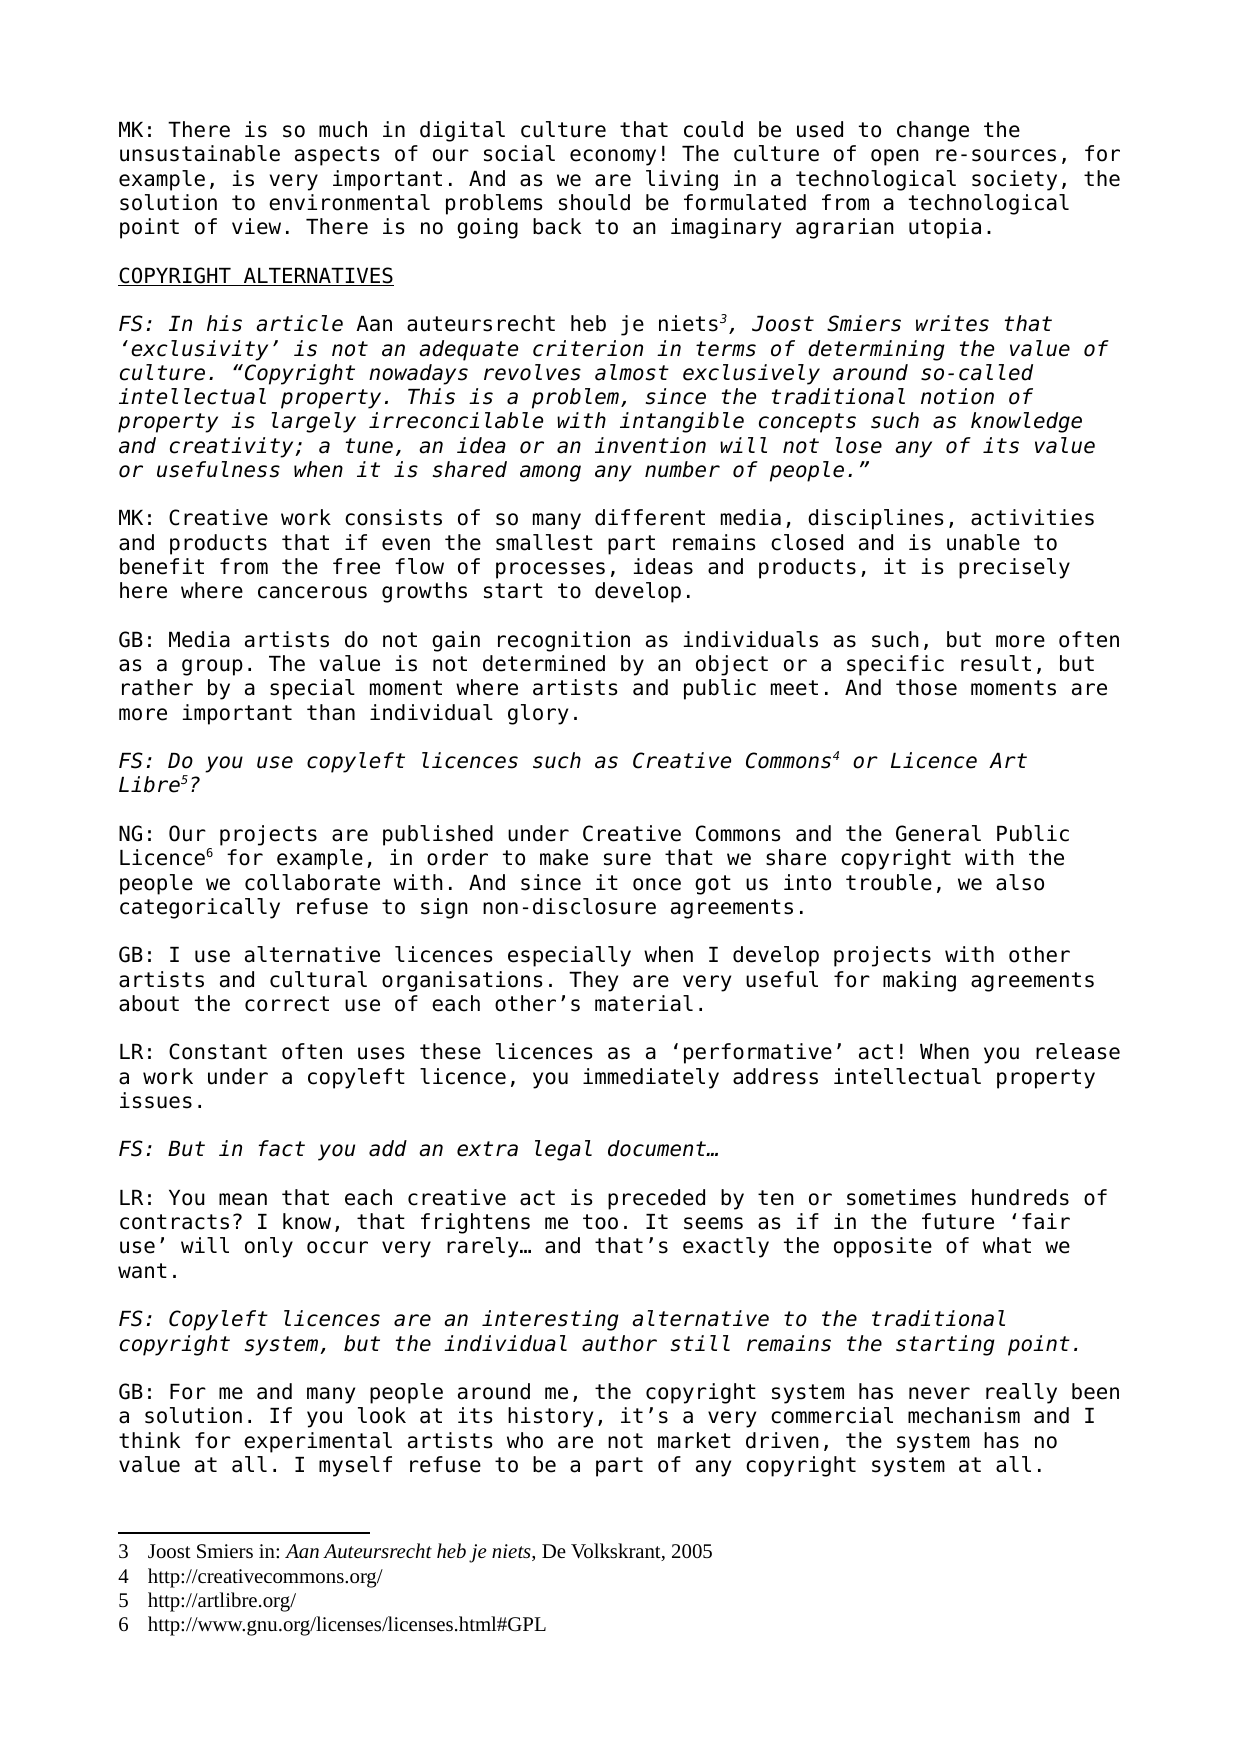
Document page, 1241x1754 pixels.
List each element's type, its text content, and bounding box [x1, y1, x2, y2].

text COPYRIGHT ALTERNATIVES [118, 264, 1122, 288]
text FS: Do you use copyleft licences such as Creative Commons or Licence Art Libre? [118, 749, 1122, 798]
text http://www.gnu.org/licenses/licenses.html#GPL [118, 1612, 1122, 1636]
text GB: For me and many people around me, the copyright system has never really been a solution. If you look at its history, it’s a very commercial mechanism and I think for experimental artists who are not market driven, the system has no value at all. I myself refuse to be a part of any copyright system at all. [118, 1380, 1122, 1477]
text MK: There is so much in digital culture that could be used to change the unsustainable aspects of our social economy! The culture of open re-sources, for example, is very important. And as we are living in a technological society, the solution to environmental problems should be formulated from a technological point of view. There is no going back to an imaginary agrarian utopia. [118, 118, 1122, 239]
text Joost Smiers in: Aan Auteursrecht heb je niets, De Volkskrant, 2005 [118, 1539, 1122, 1563]
text MK: Creative work consists of so many different media, disciplines, activities and products that if even the smallest part remains closed and is unable to benefit from the free flow of processes, ideas and products, it is precisely here where cancerous growths start to develop. [118, 506, 1122, 603]
text LR: You mean that each creative act is preceded by ten or sometimes hundreds of contracts? I know, that frightens me too. It seems as if in the future ‘fair use’ will only occur very rarely… and that’s exactly the opposite of what we want. [118, 1186, 1122, 1283]
text NG: Our projects are published under Creative Commons and the General Public Licence for example, in order to make sure that we share copyright with the people we collaborate with. And since it once got us into trouble, we also categorically refuse to sign non-disclosure agreements. [118, 822, 1122, 919]
text FS: But in fact you add an extra legal document… [118, 1137, 1122, 1162]
text LR: Constant often uses these licences as a ‘performative’ act! When you release a work under a copyleft licence, you immediately address intellectual property issues. [118, 1040, 1122, 1113]
text GB: I use alternative licences especially when I develop projects with other artists and cultural organisations. They are very useful for making agreements about the correct use of each other’s material. [118, 943, 1122, 1016]
text http://artlibre.org/ [118, 1588, 1122, 1612]
text FS: In his article Aan auteursrecht heb je niets, Joost Smiers writes that ‘exclusivity’ is not an adequate criterion in terms of determining the value of culture. “Copyright nowadays revolves almost exclusively around so-called intellectual property. This is a problem, since the traditional notion of property is largely irreconcilable with intangible concepts such as knowledge and creativity; a tune, an idea or an invention will not lose any of its value or usefulness when it is shared among any number of people.” [118, 312, 1122, 482]
text FS: Copyleft licences are an interesting alternative to the traditional copyright system, but the individual author still remains the starting point. [118, 1307, 1122, 1356]
text http://creativecommons.org/ [118, 1563, 1122, 1588]
text GB: Media artists do not gain recognition as individuals as such, but more often as a group. The value is not determined by an object or a specific result, but rather by a special moment where artists and public meet. And those moments are more important than individual glory. [118, 628, 1122, 725]
